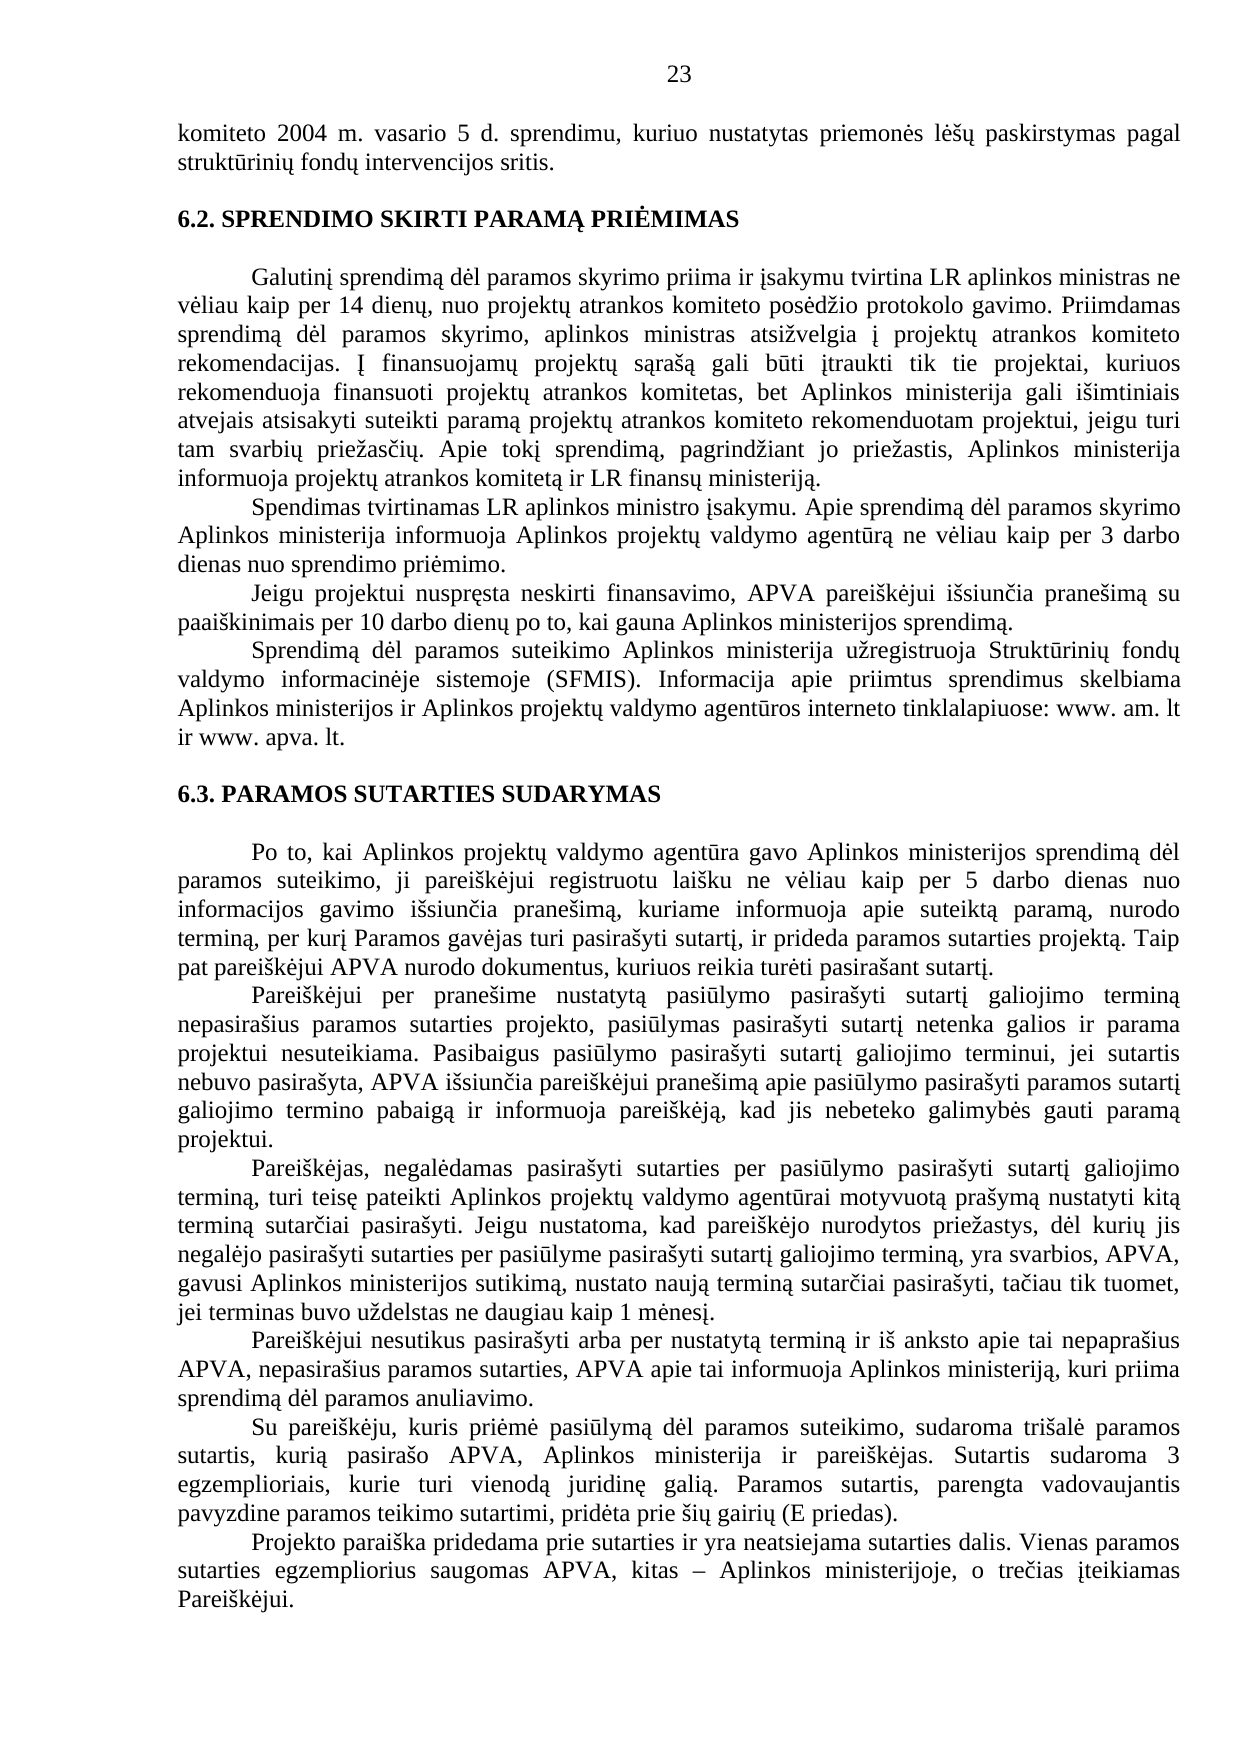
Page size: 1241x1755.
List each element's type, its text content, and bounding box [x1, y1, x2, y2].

text 6.3. PARAMOS SUTARTIES SUDARYMAS [177, 779, 1181, 808]
text Jeigu projektui nuspręsta neskirti finansavimo, APVA pareiškėjui išsiunčia pranešimą su paaiškinimais per 10 darbo dienų po to, kai gauna Aplinkos ministerijos sprendimą. [177, 578, 1181, 636]
text Galutinį sprendimą dėl paramos skyrimo priima ir įsakymu tvirtina LR aplinkos ministras ne vėliau kaip per 14 dienų, nuo projektų atrankos komiteto posėdžio protokolo gavimo. Priimdamas sprendimą dėl paramos skyrimo, aplinkos ministras atsižvelgia į projektų atrankos komiteto rekomendacijas. Į finansuojamų projektų sąrašą gali būti įtraukti tik tie projektai, kuriuos rekomenduoja finansuoti projektų atrankos komitetas, bet Aplinkos ministerija gali išimtiniais atvejais atsisakyti suteikti paramą projektų atrankos komiteto rekomenduotam projektui, jeigu turi tam svarbių priežasčių. Apie tokį sprendimą, pagrindžiant jo priežastis, Aplinkos ministerija informuoja projektų atrankos komitetą ir LR finansų ministeriją. [177, 262, 1181, 492]
text Projekto paraiška pridedama prie sutarties ir yra neatsiejama sutarties dalis. Vienas paramos sutarties egzempliorius saugomas APVA, kitas – Aplinkos ministerijoje, o trečias įteikiamas Pareiškėjui. [177, 1527, 1181, 1613]
text Su pareiškėju, kuris priėmė pasiūlymą dėl paramos suteikimo, sudaroma trišalė paramos sutartis, kurią pasirašo APVA, Aplinkos ministerija ir pareiškėjas. Sutartis sudaroma 3 egzemplioriais, kurie turi vienodą juridinę galią. Paramos sutartis, parengta vadovaujantis pavyzdine paramos teikimo sutartimi, pridėta prie šių gairių (E priedas). [177, 1412, 1181, 1527]
text Pareiškėjui nesutikus pasirašyti arba per nustatytą terminą ir iš anksto apie tai nepaprašius APVA, nepasirašius paramos sutarties, APVA apie tai informuoja Aplinkos ministeriją, kuri priima sprendimą dėl paramos anuliavimo. [177, 1326, 1181, 1412]
text komiteto 2004 m. vasario 5 d. sprendimu, kuriuo nustatytas priemonės lėšų paskirstymas pagal struktūrinių fondų intervencijos sritis. [177, 118, 1181, 176]
text Pareiškėjas, negalėdamas pasirašyti sutarties per pasiūlymo pasirašyti sutartį galiojimo terminą, turi teisę pateikti Aplinkos projektų valdymo agentūrai motyvuotą prašymą nustatyti kitą terminą sutarčiai pasirašyti. Jeigu nustatoma, kad pareiškėjo nurodytos priežastys, dėl kurių jis negalėjo pasirašyti sutarties per pasiūlyme pasirašyti sutartį galiojimo terminą, yra svarbios, APVA, gavusi Aplinkos ministerijos sutikimą, nustato naują terminą sutarčiai pasirašyti, tačiau tik tuomet, jei terminas buvo uždelstas ne daugiau kaip 1 mėnesį. [177, 1153, 1181, 1326]
text Spendimas tvirtinamas LR aplinkos ministro įsakymu. Apie sprendimą dėl paramos skyrimo Aplinkos ministerija informuoja Aplinkos projektų valdymo agentūrą ne vėliau kaip per 3 darbo dienas nuo sprendimo priėmimo. [177, 492, 1181, 578]
text Po to, kai Aplinkos projektų valdymo agentūra gavo Aplinkos ministerijos sprendimą dėl paramos suteikimo, ji pareiškėjui registruotu laišku ne vėliau kaip per 5 darbo dienas nuo informacijos gavimo išsiunčia pranešimą, kuriame informuoja apie suteiktą paramą, nurodo terminą, per kurį Paramos gavėjas turi pasirašyti sutartį, ir prideda paramos sutarties projektą. Taip pat pareiškėjui APVA nurodo dokumentus, kuriuos reikia turėti pasirašant sutartį. [177, 837, 1181, 981]
text Sprendimą dėl paramos suteikimo Aplinkos ministerija užregistruoja Struktūrinių fondų valdymo informacinėje sistemoje (SFMIS). Informacija apie priimtus sprendimus skelbiama Aplinkos ministerijos ir Aplinkos projektų valdymo agentūros interneto tinklalapiuose: www. am. lt ir www. apva. lt. [177, 636, 1181, 751]
text 6.2. SPRENDIMO SKIRTI PARAMĄ PRIĖMIMAS [177, 204, 1181, 233]
text Pareiškėjui per pranešime nustatytą pasiūlymo pasirašyti sutartį galiojimo terminą nepasirašius paramos sutarties projekto, pasiūlymas pasirašyti sutartį netenka galios ir parama projektui nesuteikiama. Pasibaigus pasiūlymo pasirašyti sutartį galiojimo terminui, jei sutartis nebuvo pasirašyta, APVA išsiunčia pareiškėjui pranešimą apie pasiūlymo pasirašyti paramos sutartį galiojimo termino pabaigą ir informuoja pareiškėją, kad jis nebeteko galimybės gauti paramą projektui. [177, 981, 1181, 1153]
